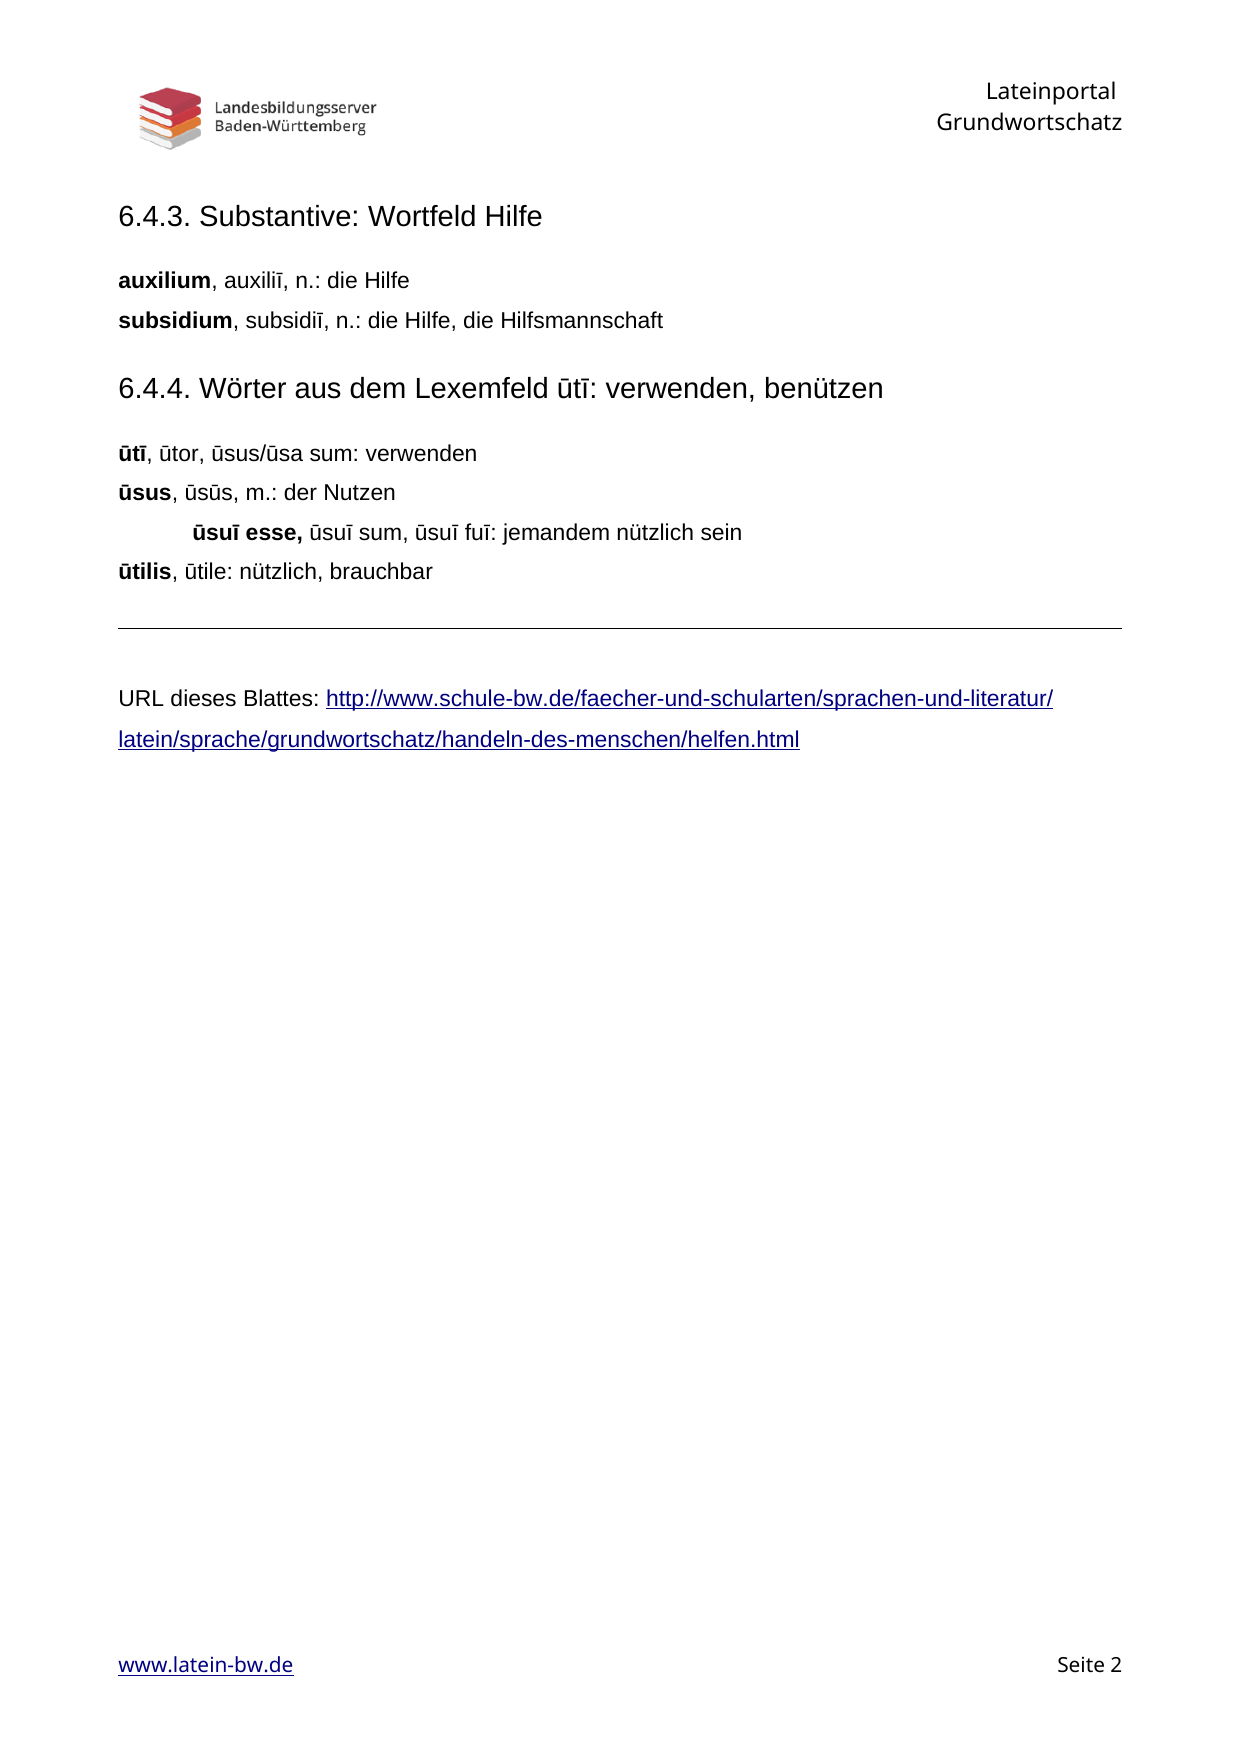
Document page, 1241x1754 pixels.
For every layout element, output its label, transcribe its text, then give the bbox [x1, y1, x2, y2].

subtitle 6.4.4. Wörter aus dem Lexemfeld ūtī: verwenden, benützen [118, 371, 1122, 404]
text ūsus, ūsūs, m.: der Nutzen [118, 479, 1122, 505]
text URL dieses Blattes: http://www.schule-bw.de/faecher-und-schularten/sprachen-und-literatur/latein/sprache/grundwortschatz/handeln-des-menschen/helfen.html [118, 685, 1122, 753]
subtitle 6.4.3. Substantive: Wortfeld Hilfe [118, 198, 1122, 232]
text ūtī, ūtor, ūsus/ūsa sum: verwenden [118, 439, 1122, 466]
text ūsuī esse, ūsuī sum, ūsuī fuī: jemandem nützlich sein [192, 518, 1122, 545]
picture [129, 76, 380, 157]
text auxilium, auxiliī, n.: die Hilfe [118, 267, 1122, 293]
text subsidium, subsidiī, n.: die Hilfe, die Hilfsmannschaft [118, 307, 1122, 333]
text ūtilis, ūtile: nützlich, brauchbar [118, 558, 1122, 584]
